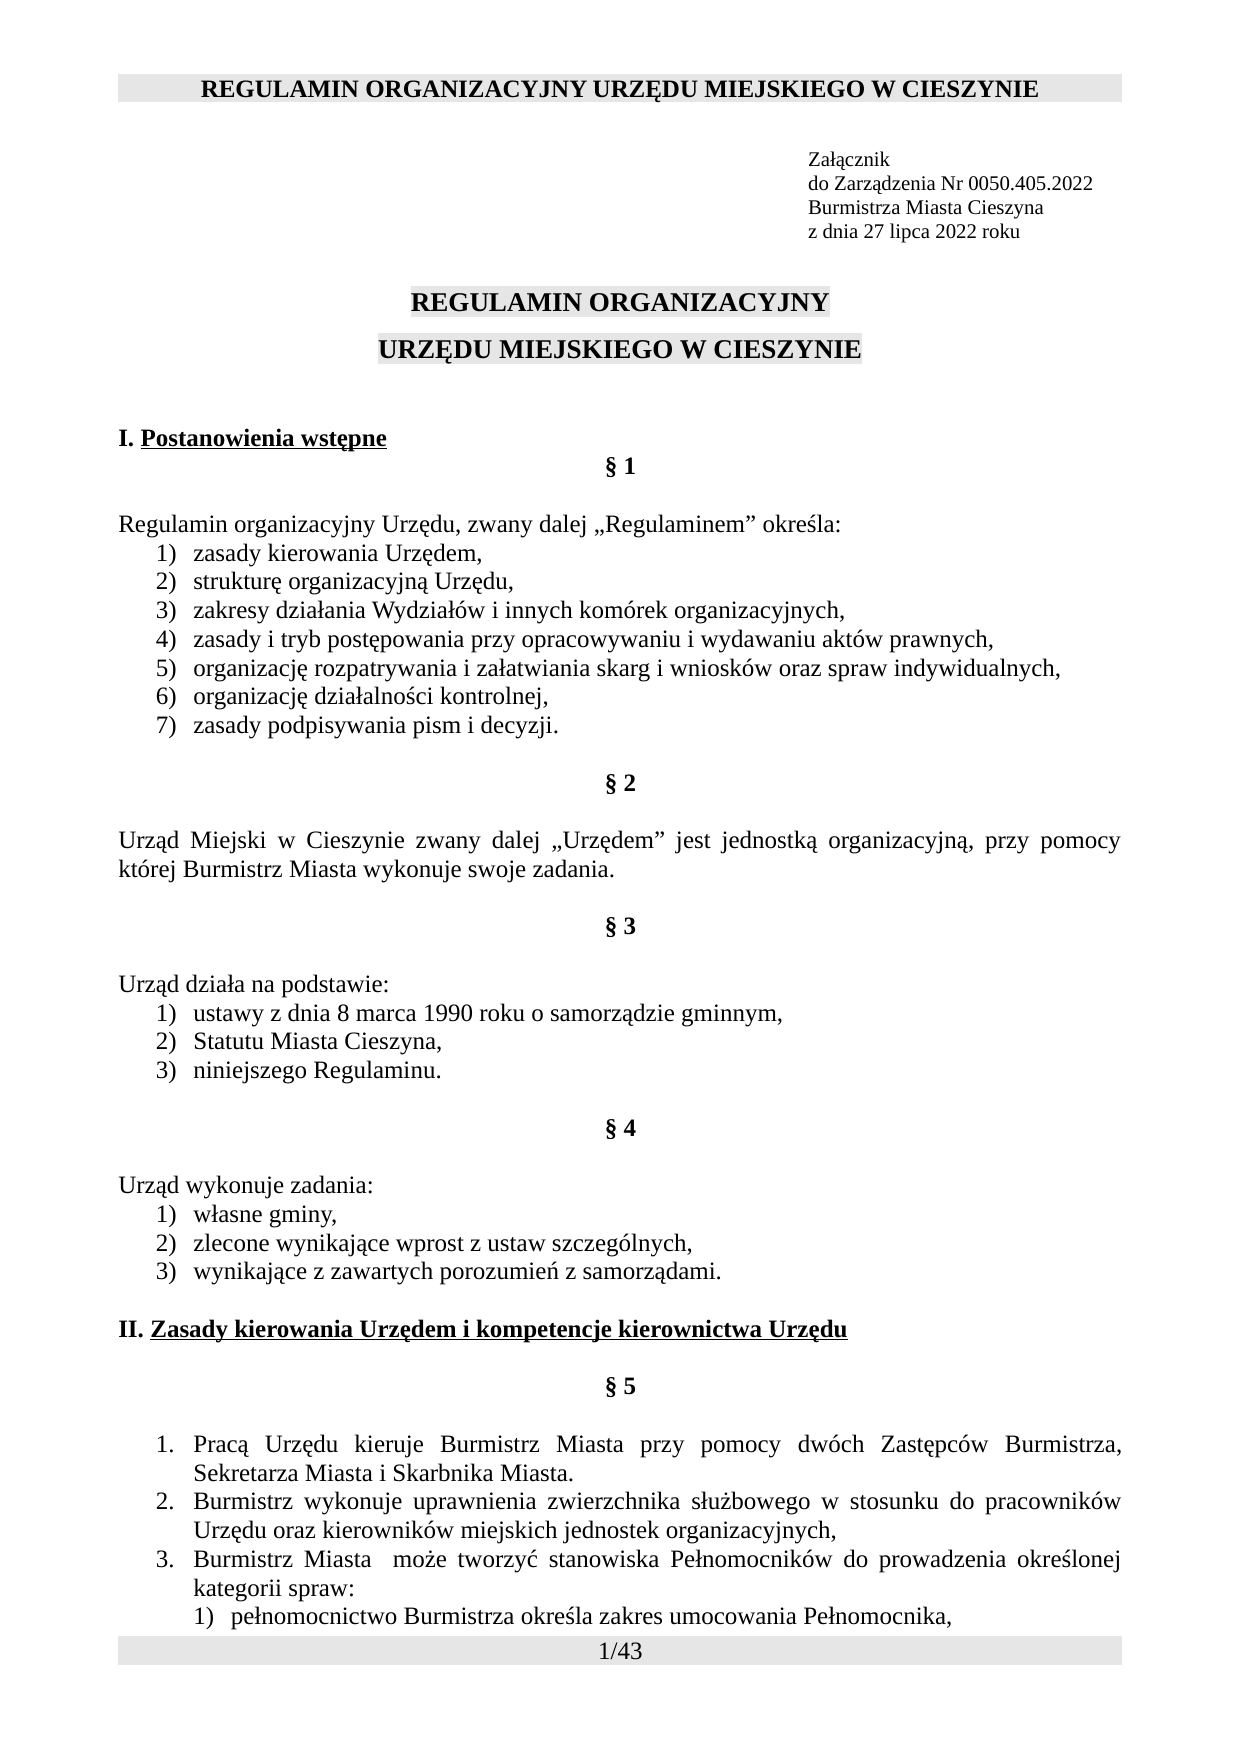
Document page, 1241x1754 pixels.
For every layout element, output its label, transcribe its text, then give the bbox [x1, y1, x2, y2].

title REGULAMIN ORGANIZACYJNY [118, 286, 1122, 317]
text Regulamin organizacyjny Urzędu, zwany dalej „Regulaminem” określa: [118, 509, 1122, 538]
list zasady podpisywania pism i decyzji. [156, 710, 1122, 739]
subtitle II. Zasady kierowania Urzędem i kompetencje kierownictwa Urzędu [118, 1314, 1122, 1343]
text z dnia 27 lipca 2022 roku [709, 219, 1122, 243]
list zlecone wynikające wprost z ustaw szczególnych, [156, 1228, 1122, 1256]
list pełnomocnictwo Burmistrza określa zakres umocowania Pełnomocnika, [193, 1601, 1122, 1630]
text § 3 [118, 911, 1122, 940]
text § 1 [118, 451, 1122, 480]
list strukturę organizacyjną Urzędu, [156, 566, 1122, 595]
text § 5 [118, 1371, 1122, 1400]
list Burmistrz wykonuje uprawnienia zwierzchnika służbowego w stosunku do pracowników Urzędu oraz kierowników miejskich jednostek organizacyjnych, [156, 1486, 1122, 1544]
text § 2 [118, 768, 1122, 796]
text Załącznik [118, 147, 1122, 171]
list ustawy z dnia 8 marca 1990 roku o samorządzie gminnym, [156, 998, 1122, 1026]
list własne gminy, [156, 1199, 1122, 1228]
list organizację działalności kontrolnej, [156, 681, 1122, 710]
list zakresy działania Wydziałów i innych komórek organizacyjnych, [156, 595, 1122, 624]
list zasady kierowania Urzędem, [156, 538, 1122, 566]
list wynikające z zawartych porozumień z samorządami. [156, 1256, 1122, 1285]
text Urząd działa na podstawie: [118, 969, 1122, 998]
text Burmistrza Miasta Cieszyna [709, 195, 1122, 219]
list zasady i tryb postępowania przy opracowywaniu i wydawaniu aktów prawnych, [156, 624, 1122, 653]
list Statutu Miasta Cieszyna, [156, 1026, 1122, 1055]
text Urząd wykonuje zadania: [118, 1170, 1122, 1199]
list Pracą Urzędu kieruje Burmistrz Miasta przy pomocy dwóch Zastępców Burmistrza, Sekretarza Miasta i Skarbnika Miasta. [156, 1429, 1122, 1486]
text Urząd Miejski w Cieszynie zwany dalej „Urzędem” jest jednostką organizacyjną, przy pomocy której Burmistrz Miasta wykonuje swoje zadania. [118, 825, 1122, 883]
list organizację rozpatrywania i załatwiania skarg i wniosków oraz spraw indywidualnych, [156, 653, 1122, 681]
subtitle URZĘDU MIEJSKIEGO W CIESZYNIE [118, 333, 1122, 364]
list Burmistrz Miasta może tworzyć stanowiska Pełnomocników do prowadzenia określonej kategorii spraw: [156, 1544, 1122, 1601]
text do Zarządzenia Nr 0050.405.2022 [709, 171, 1122, 195]
list niniejszego Regulaminu. [156, 1055, 1122, 1084]
subtitle I. Postanowienia wstępne [118, 423, 1122, 451]
text § 4 [118, 1113, 1122, 1141]
